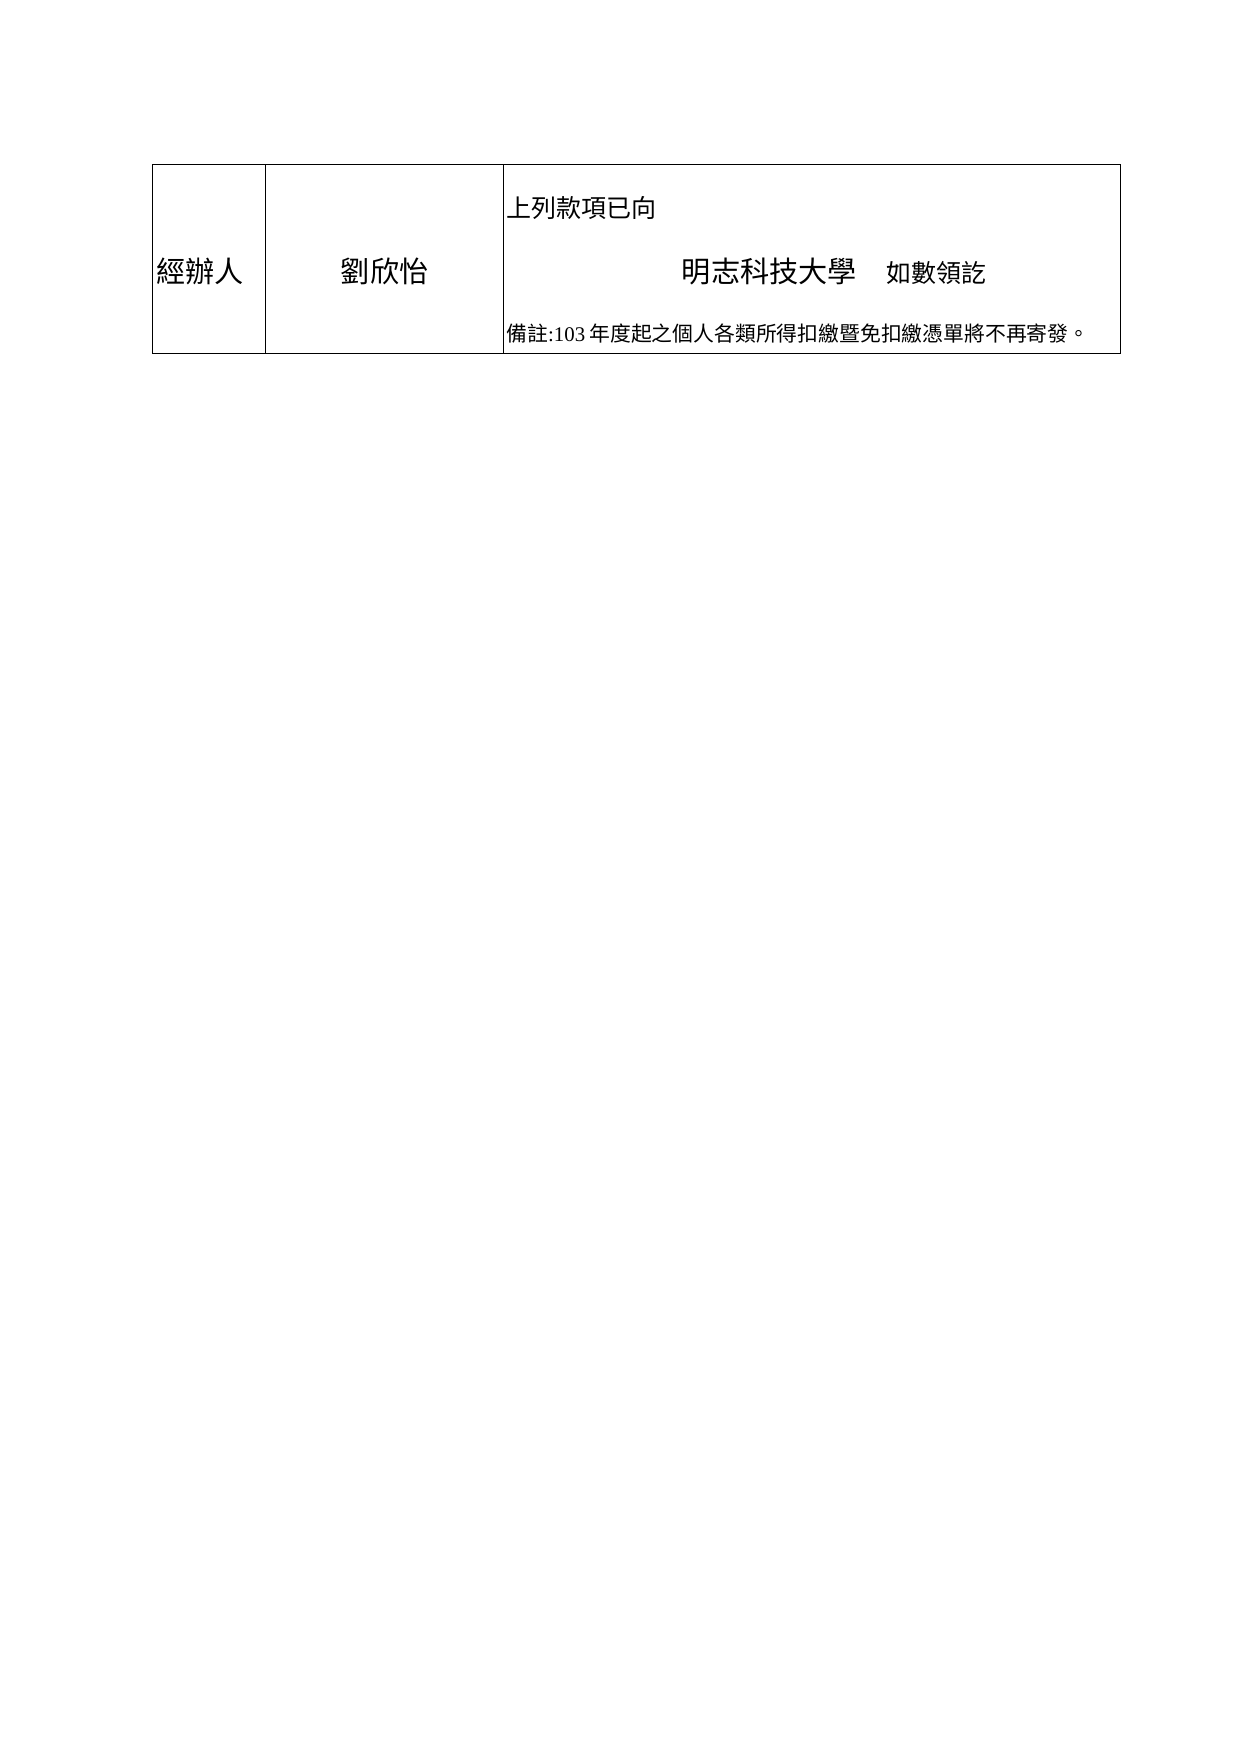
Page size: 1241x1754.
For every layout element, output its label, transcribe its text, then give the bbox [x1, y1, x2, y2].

table_cell 經辦人 [153, 165, 265, 353]
table_cell 劉欣怡 [266, 165, 503, 353]
table_cell 上列款項已向 明志科技大學 如數領訖 備註:103年度起之個人各類所得扣繳暨免扣繳憑單將不再寄發。 [504, 165, 1120, 353]
